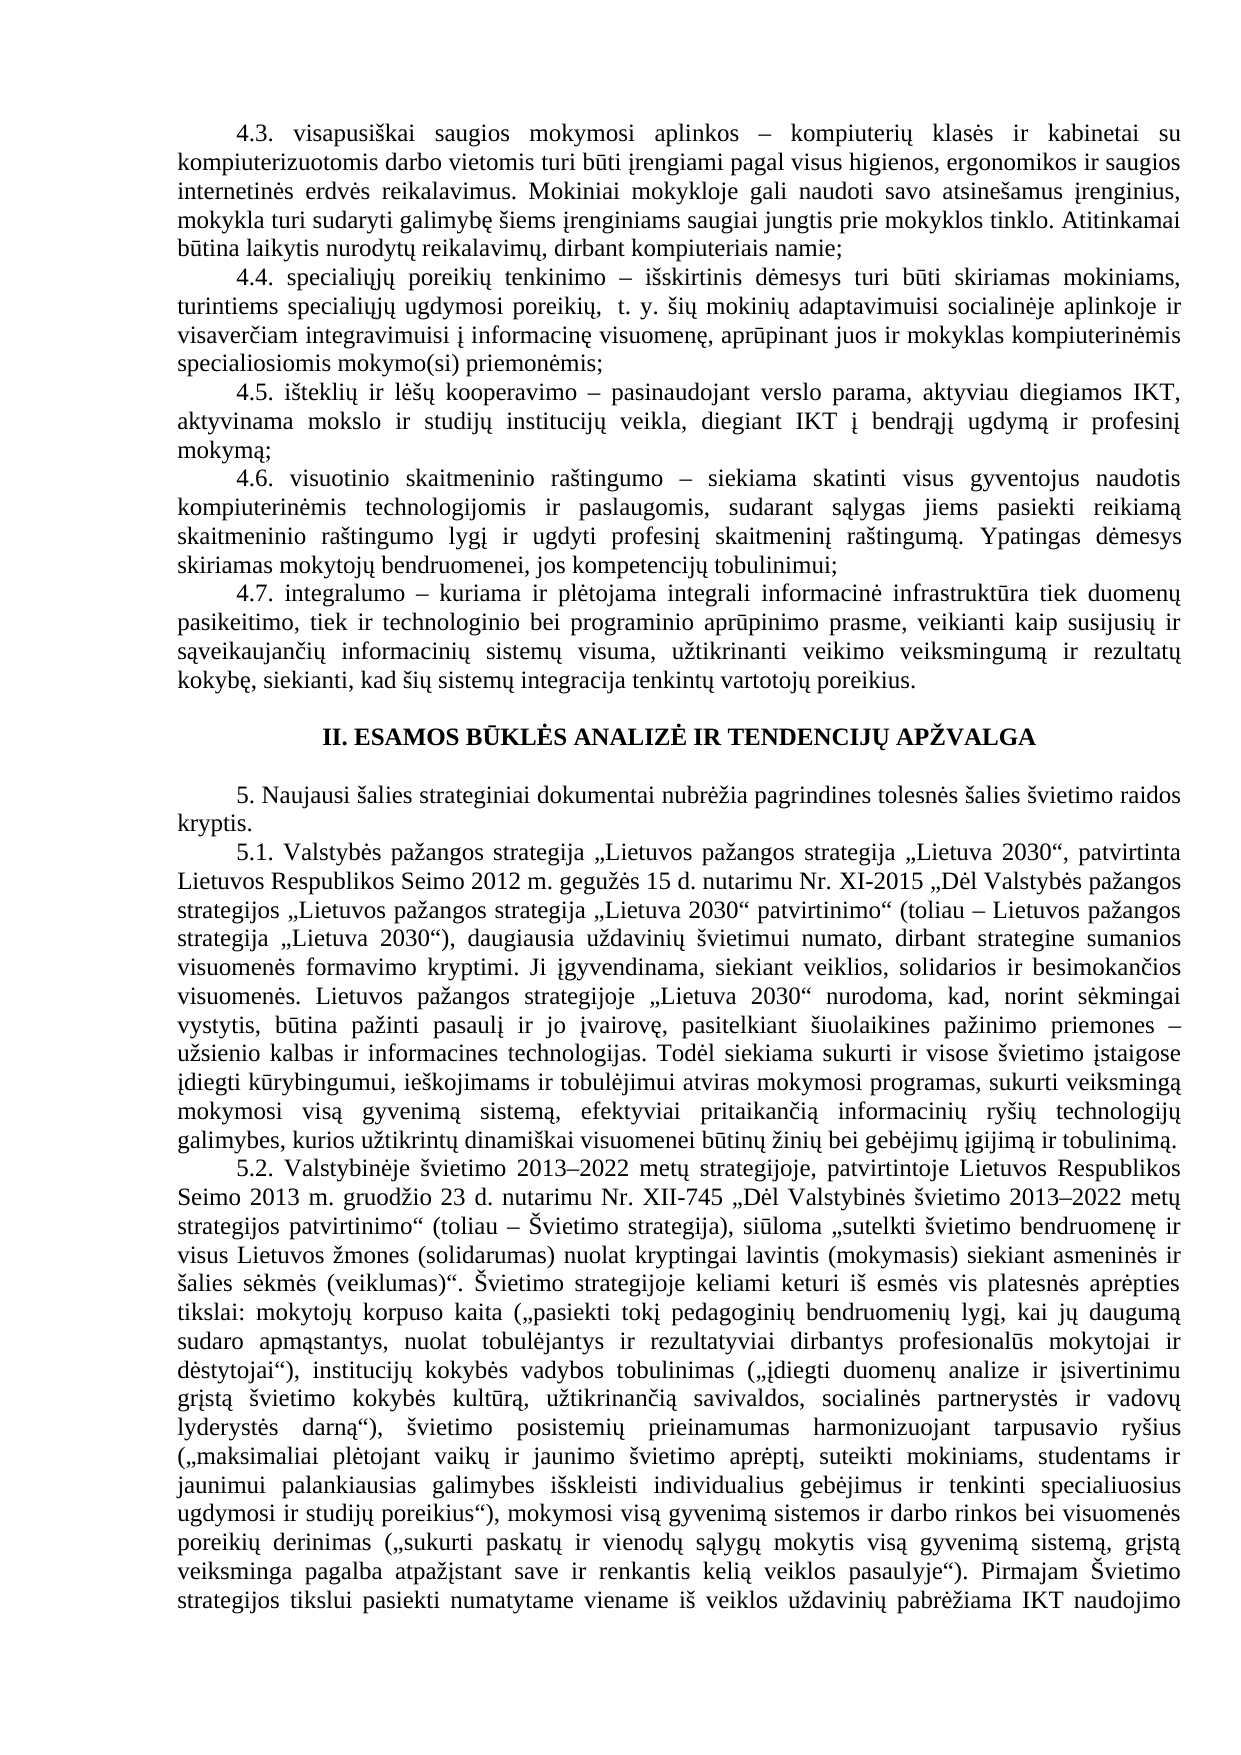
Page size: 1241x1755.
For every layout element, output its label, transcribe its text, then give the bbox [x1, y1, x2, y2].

text 4.3. visapusiškai saugios mokymosi aplinkos – kompiuterių klasės ir kabinetai su kompiuterizuotomis darbo vietomis turi būti įrengiami pagal visus higienos, ergonomikos ir saugios internetinės erdvės reikalavimus. Mokiniai mokykloje gali naudoti savo atsinešamus įrenginius, mokykla turi sudaryti galimybę šiems įrenginiams saugiai jungtis prie mokyklos tinklo. Atitinkamai būtina laikytis nurodytų reikalavimų, dirbant kompiuteriais namie; [177, 118, 1182, 262]
text 4.6. visuotinio skaitmeninio raštingumo – siekiama skatinti visus gyventojus naudotis kompiuterinėmis technologijomis ir paslaugomis, sudarant sąlygas jiems pasiekti reikiamą skaitmeninio raštingumo lygį ir ugdyti profesinį skaitmeninį raštingumą. Ypatingas dėmesys skiriamas mokytojų bendruomenei, jos kompetencijų tobulinimui; [177, 463, 1182, 578]
text 4.5. išteklių ir lėšų kooperavimo – pasinaudojant verslo parama, aktyviau diegiamos IKT, aktyvinama mokslo ir studijų institucijų veikla, diegiant IKT į bendrąjį ugdymą ir profesinį mokymą; [177, 377, 1182, 463]
text II. ESAMOS BŪKLĖS ANALIZĖ IR TENDENCIJŲ APŽVALGA [177, 722, 1182, 780]
text 5.2. Valstybinėje švietimo 2013–2022 metų strategijoje, patvirtintoje Lietuvos Respublikos Seimo 2013 m. gruodžio 23 d. nutarimu Nr. XII-745 „Dėl Valstybinės švietimo 2013–2022 metų strategijos patvirtinimo“ (toliau – Švietimo strategija), siūloma „sutelkti švietimo bendruomenę ir visus Lietuvos žmones (solidarumas) nuolat kryptingai lavintis (mokymasis) siekiant asmeninės ir šalies sėkmės (veiklumas)“. Švietimo strategijoje keliami keturi iš esmės vis platesnės aprėpties tikslai: mokytojų korpuso kaita („pasiekti tokį pedagoginių bendruomenių lygį, kai jų daugumą sudaro apmąstantys, nuolat tobulėjantys ir rezultatyviai dirbantys profesionalūs mokytojai ir dėstytojai“), institucijų kokybės vadybos tobulinimas („įdiegti duomenų analize ir įsivertinimu grįstą švietimo kokybės kultūrą, užtikrinančią savivaldos, socialinės partnerystės ir vadovų lyderystės darną“), švietimo posistemių prieinamumas harmonizuojant tarpusavio ryšius („maksimaliai plėtojant vaikų ir jaunimo švietimo aprėptį, suteikti mokiniams, studentams ir jaunimui palankiausias galimybes išskleisti individualius gebėjimus ir tenkinti specialiuosius ugdymosi ir studijų poreikius“), mokymosi visą gyvenimą sistemos ir darbo rinkos bei visuomenės poreikių derinimas („sukurti paskatų ir vienodų sąlygų mokytis visą gyvenimą sistemą, grįstą veiksminga pagalba atpažįstant save ir renkantis kelią veiklos pasaulyje“). Pirmajam Švietimo strategijos tikslui pasiekti numatytame viename iš veiklos uždavinių pabrėžiama IKT naudojimo [177, 1153, 1182, 1613]
text 5.1. Valstybės pažangos strategija „Lietuvos pažangos strategija „Lietuva 2030“, patvirtinta Lietuvos Respublikos Seimo 2012 m. gegužės 15 d. nutarimu Nr. XI-2015 „Dėl Valstybės pažangos strategijos „Lietuvos pažangos strategija „Lietuva 2030“ patvirtinimo“ (toliau – Lietuvos pažangos strategija „Lietuva 2030“), daugiausia uždavinių švietimui numato, dirbant strategine sumanios visuomenės formavimo kryptimi. Ji įgyvendinama, siekiant veiklios, solidarios ir besimokančios visuomenės. Lietuvos pažangos strategijoje „Lietuva 2030“ nurodoma, kad, norint sėkmingai vystytis, būtina pažinti pasaulį ir jo įvairovę, pasitelkiant šiuolaikines pažinimo priemones – užsienio kalbas ir informacines technologijas. Todėl siekiama sukurti ir visose švietimo įstaigose įdiegti kūrybingumui, ieškojimams ir tobulėjimui atviras mokymosi programas, sukurti veiksmingą mokymosi visą gyvenimą sistemą, efektyviai pritaikančią informacinių ryšių technologijų galimybes, kurios užtikrintų dinamiškai visuomenei būtinų žinių bei gebėjimų įgijimą ir tobulinimą. [177, 837, 1182, 1153]
text 4.7. integralumo – kuriama ir plėtojama integrali informacinė infrastruktūra tiek duomenų pasikeitimo, tiek ir technologinio bei programinio aprūpinimo prasme, veikianti kaip susijusių ir sąveikaujančių informacinių sistemų visuma, užtikrinanti veikimo veiksmingumą ir rezultatų kokybę, siekianti, kad šių sistemų integracija tenkintų vartotojų poreikius. [177, 578, 1182, 693]
text 4.4. specialiųjų poreikių tenkinimo – išskirtinis dėmesys turi būti skiriamas mokiniams, turintiems specialiųjų ugdymosi poreikių, t. y. šių mokinių adaptavimuisi socialinėje aplinkoje ir visaverčiam integravimuisi į informacinę visuomenę, aprūpinant juos ir mokyklas kompiuterinėmis specialiosiomis mokymo(si) priemonėmis; [177, 262, 1182, 377]
text 5. Naujausi šalies strateginiai dokumentai nubrėžia pagrindines tolesnės šalies švietimo raidos kryptis. [177, 780, 1182, 837]
